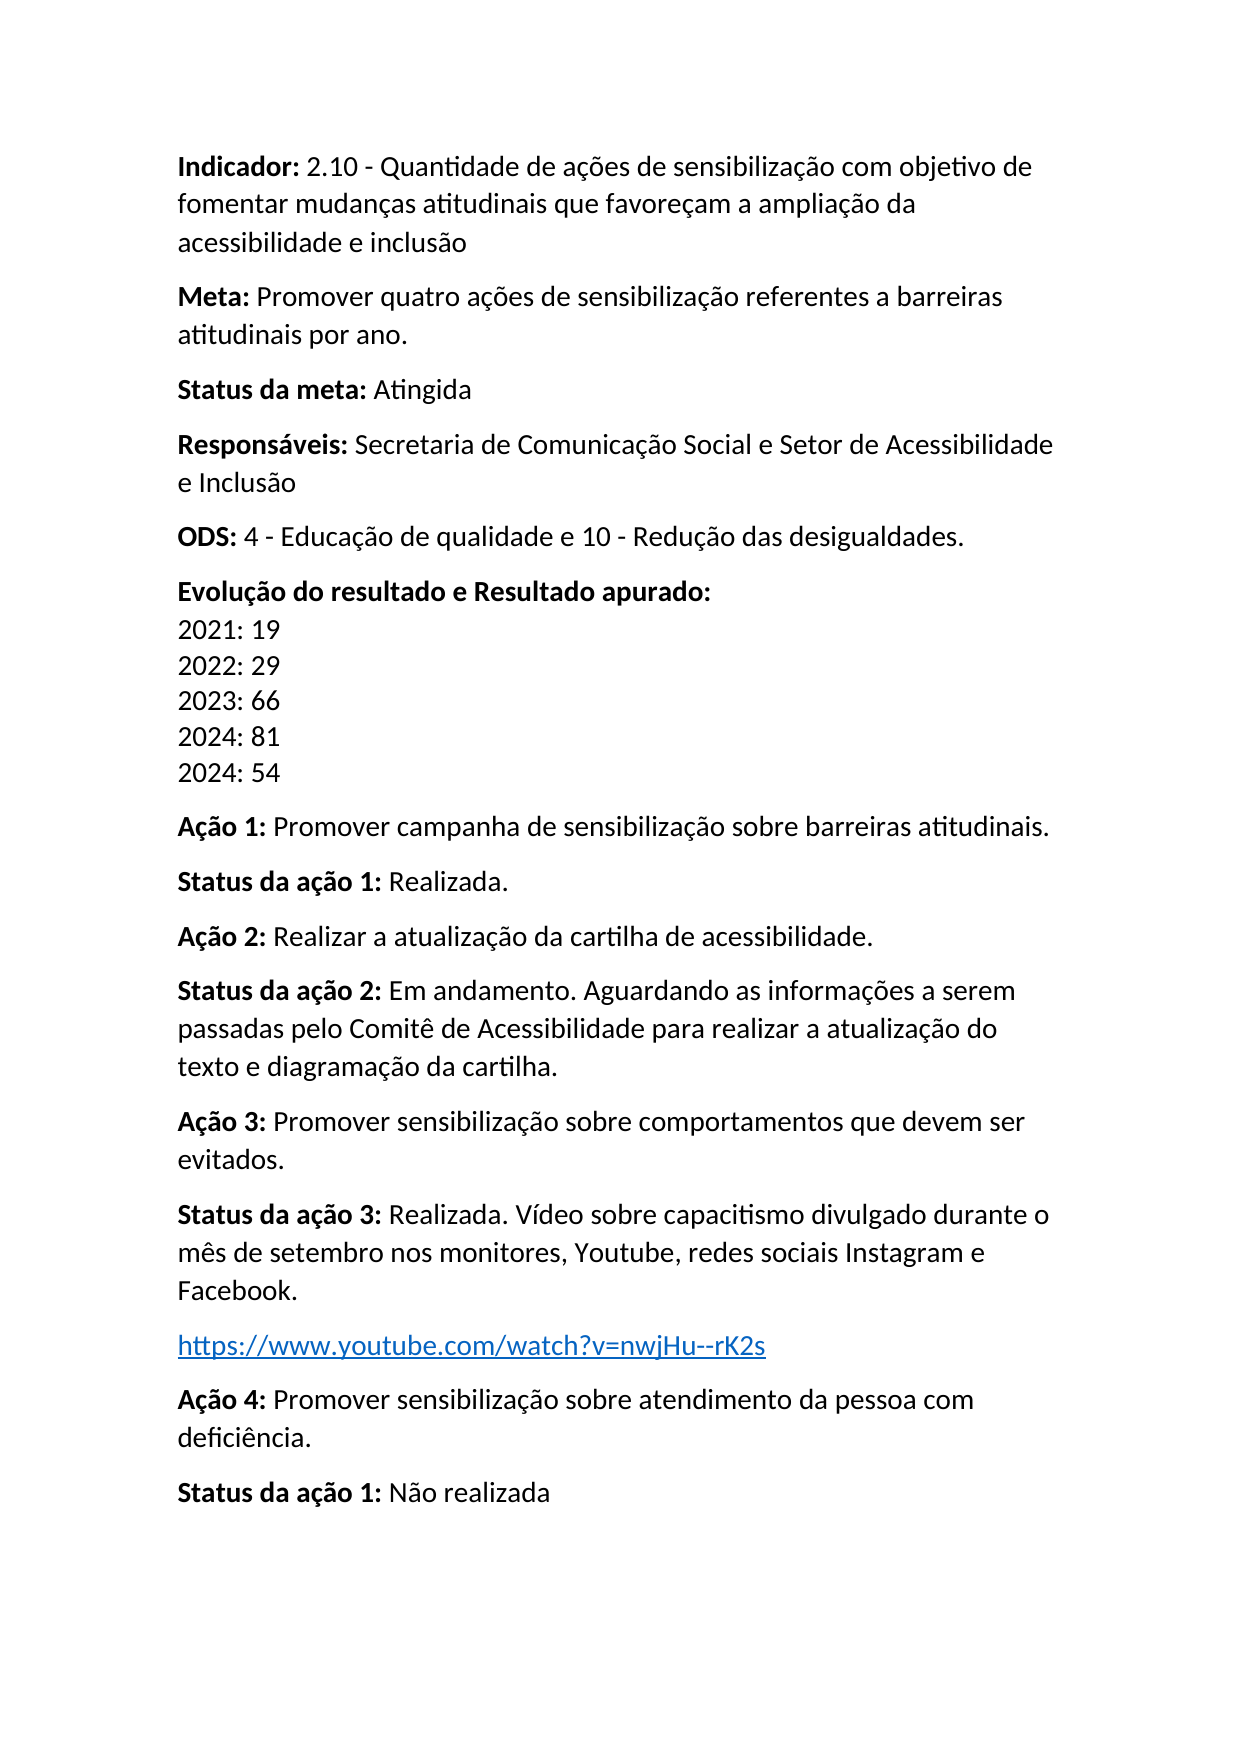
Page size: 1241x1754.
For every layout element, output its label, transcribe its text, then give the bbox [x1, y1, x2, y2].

text Ação 4: Promover sensibilização sobre atendimento da pessoa com deficiência. [177, 1381, 1063, 1455]
text 2024: 81 [177, 718, 1063, 754]
text Ação 3: Promover sensibilização sobre comportamentos que devem ser evitados. [177, 1103, 1063, 1177]
text https://www.youtube.com/watch?v=nwjHu--rK2s [177, 1327, 1063, 1362]
text Status da ação 1: Realizada. [177, 863, 1063, 899]
text ODS: 4 - Educação de qualidade e 10 - Redução das desigualdades. [177, 518, 1063, 554]
text Ação 2: Realizar a atualização da cartilha de acessibilidade. [177, 918, 1063, 953]
text Indicador: 2.10 - Quantidade de ações de sensibilização com objetivo de fomentar mudanças atitudinais que favoreçam a ampliação da acessibilidade e inclusão [177, 148, 1063, 259]
text Evolução do resultado e Resultado apurado: [177, 573, 1063, 609]
text Responsáveis: Secretaria de Comunicação Social e Setor de Acessibilidade e Inclusão [177, 426, 1063, 499]
text Status da meta: Atingida [177, 371, 1063, 407]
text Meta: Promover quatro ações de sensibilização referentes a barreiras atitudinais por ano. [177, 278, 1063, 352]
text Status da ação 2: Em andamento. Aguardando as informações a serem passadas pelo Comitê de Acessibilidade para realizar a atualização do texto e diagramação da cartilha. [177, 972, 1063, 1084]
text 2023: 66 [177, 682, 1063, 718]
text 2024: 54 [177, 754, 1063, 789]
text 2022: 29 [177, 647, 1063, 682]
text Ação 1: Promover campanha de sensibilização sobre barreiras atitudinais. [177, 808, 1063, 844]
text 2021: 19 [177, 611, 1063, 647]
text Status da ação 1: Não realizada [177, 1474, 1063, 1509]
text Status da ação 3: Realizada. Vídeo sobre capacitismo divulgado durante o mês de setembro nos monitores, Youtube, redes sociais Instagram e Facebook. [177, 1196, 1063, 1307]
